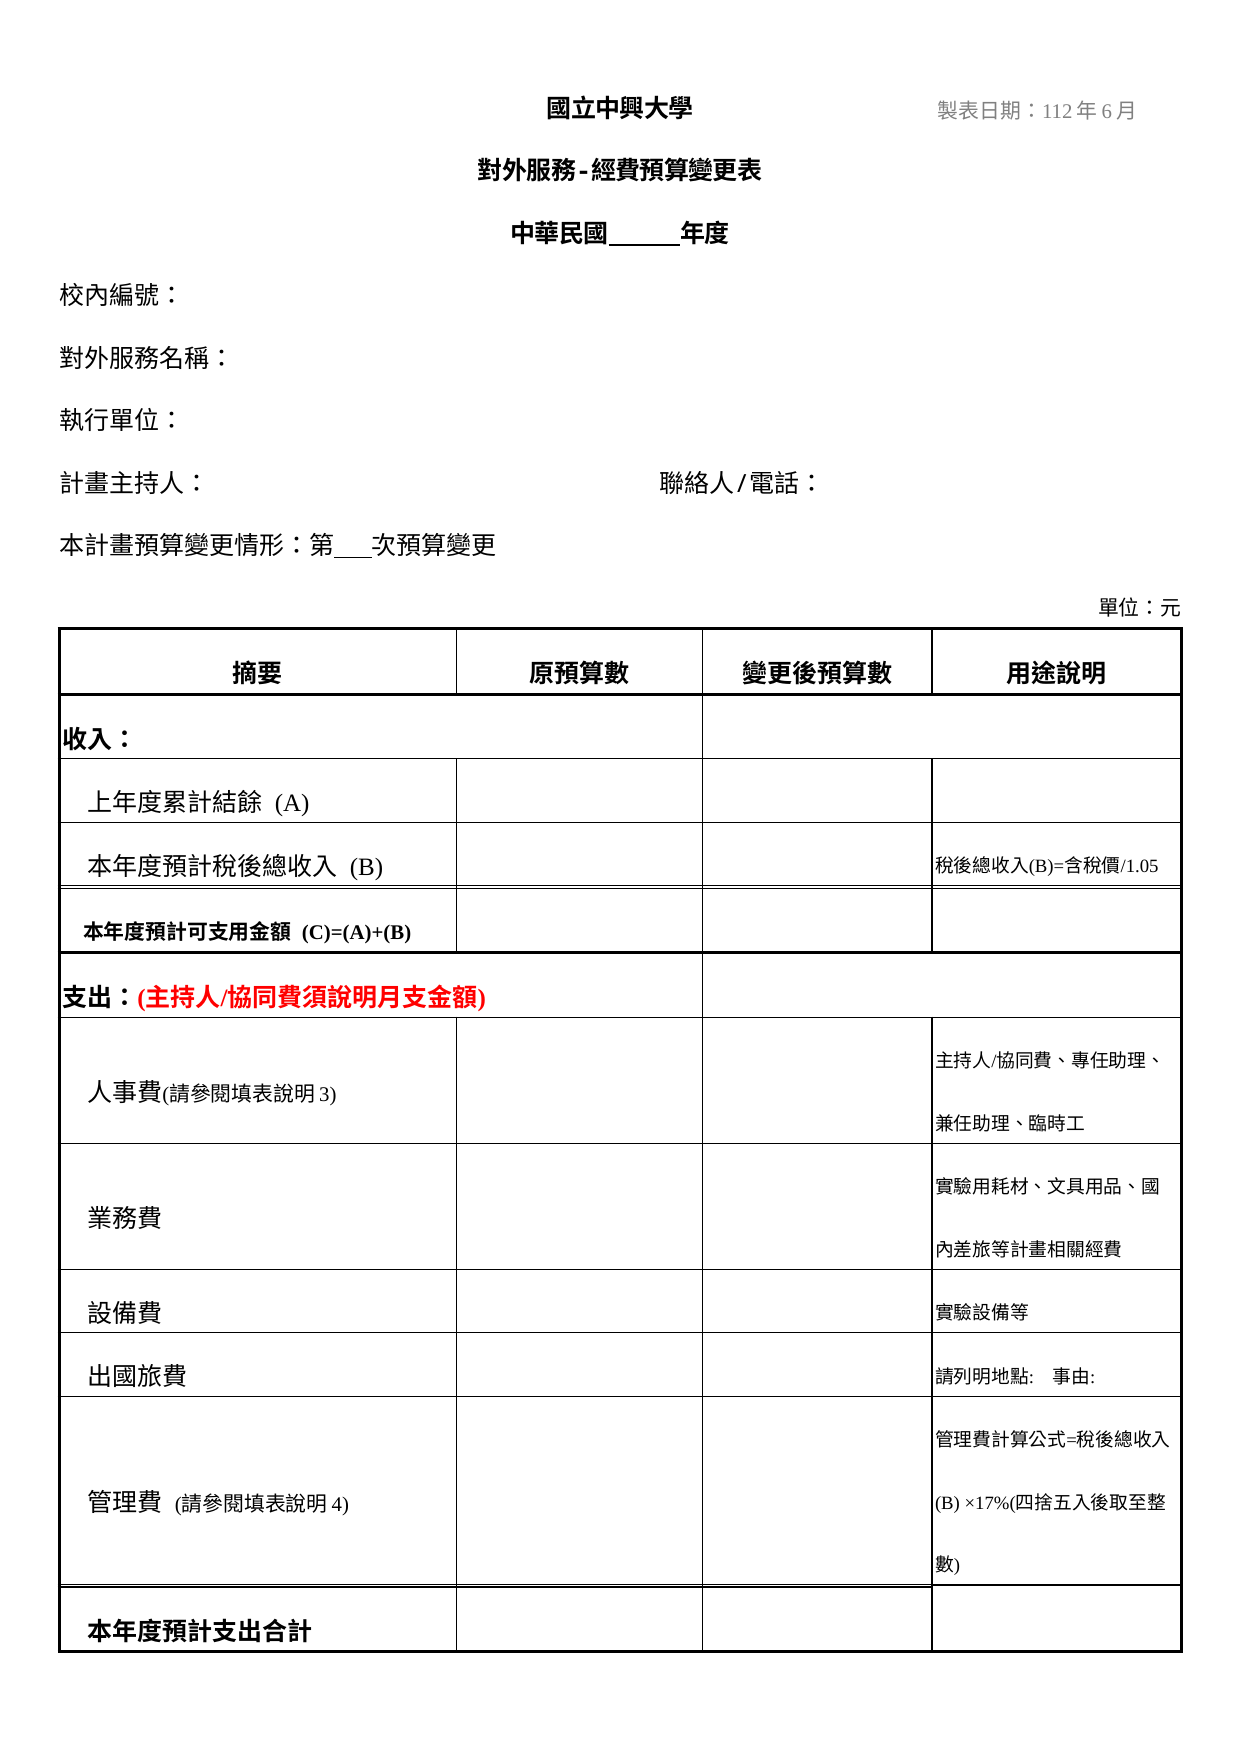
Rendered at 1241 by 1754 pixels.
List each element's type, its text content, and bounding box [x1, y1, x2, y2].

table_cell 業務費 [61, 1144, 456, 1269]
table_cell 人事費(請參閱填表說明3) [61, 1018, 456, 1143]
text 製表日期：112年6月 [938, 94, 1163, 124]
table_header 用途說明 [933, 630, 1180, 693]
table_cell [933, 889, 1180, 951]
table_cell [703, 1397, 931, 1584]
table_header 摘要 [61, 630, 456, 693]
table_header 變更後預算數 [703, 630, 931, 693]
text 本計畫預算變更情形：第 次預算變更 [59, 502, 1181, 564]
table_cell 出國旅費 [61, 1333, 456, 1396]
table_cell [703, 954, 1180, 1017]
table_cell [703, 823, 931, 885]
table_cell [703, 1018, 931, 1143]
text 校內編號： [59, 252, 1181, 314]
table_cell [457, 1588, 702, 1650]
table_cell 稅後總收入(B)=含稅價/1.05 [933, 823, 1180, 885]
text 國立中興大學 [59, 64, 1181, 132]
table_cell 管理費計算公式=稅後總收入(B) ×17%(四捨五入後取至整數) [933, 1397, 1180, 1584]
table_cell [703, 696, 1180, 758]
table_cell 收入： [61, 696, 702, 758]
table_cell 支出：(主持人/協同費須說明月支金額) [61, 954, 702, 1017]
table_cell 管理費 (請參閱填表說明4) [61, 1397, 456, 1584]
table_cell [457, 1333, 702, 1396]
table_cell [457, 1270, 702, 1332]
table_cell [703, 889, 931, 951]
table_cell [457, 1018, 702, 1143]
table_cell [933, 759, 1180, 822]
text 執行單位： [59, 377, 1181, 439]
text 對外服務名稱： [59, 314, 1181, 377]
table_cell [703, 1270, 931, 1332]
table_cell 本年度預計可支用金額 (C)=(A)+(B) [61, 889, 456, 951]
table_cell 實驗設備等 [933, 1270, 1180, 1332]
table_cell 本年度預計稅後總收入 (B) [61, 823, 456, 885]
table_cell [703, 759, 931, 822]
table_cell 主持人/協同費、專任助理、兼任助理、臨時工 [933, 1018, 1180, 1143]
table_cell 實驗用耗材、文具用品、國內差旅等計畫相關經費 [933, 1144, 1180, 1269]
table_cell [457, 1397, 702, 1584]
table_cell [457, 759, 702, 822]
text 計畫主持人： 聯絡人/電話： [59, 439, 1181, 502]
table_cell 本年度預計支出合計 [61, 1588, 456, 1650]
table_cell 上年度累計結餘 (A) [61, 759, 456, 822]
table_cell 請列明地點: 事由: [933, 1333, 1180, 1396]
text 對外服務-經費預算變更表 [59, 127, 1181, 189]
table_cell [933, 1586, 1180, 1650]
text 單位：元 [59, 564, 1181, 627]
table_cell 設備費 [61, 1270, 456, 1332]
table_cell [703, 1144, 931, 1269]
table_header 原預算數 [457, 630, 702, 693]
table_cell [457, 889, 702, 951]
table_cell [703, 1588, 931, 1650]
table_cell [457, 1144, 702, 1269]
table_cell [457, 823, 702, 885]
text 中華民國 年度 [59, 189, 1181, 252]
table_cell [703, 1333, 931, 1396]
